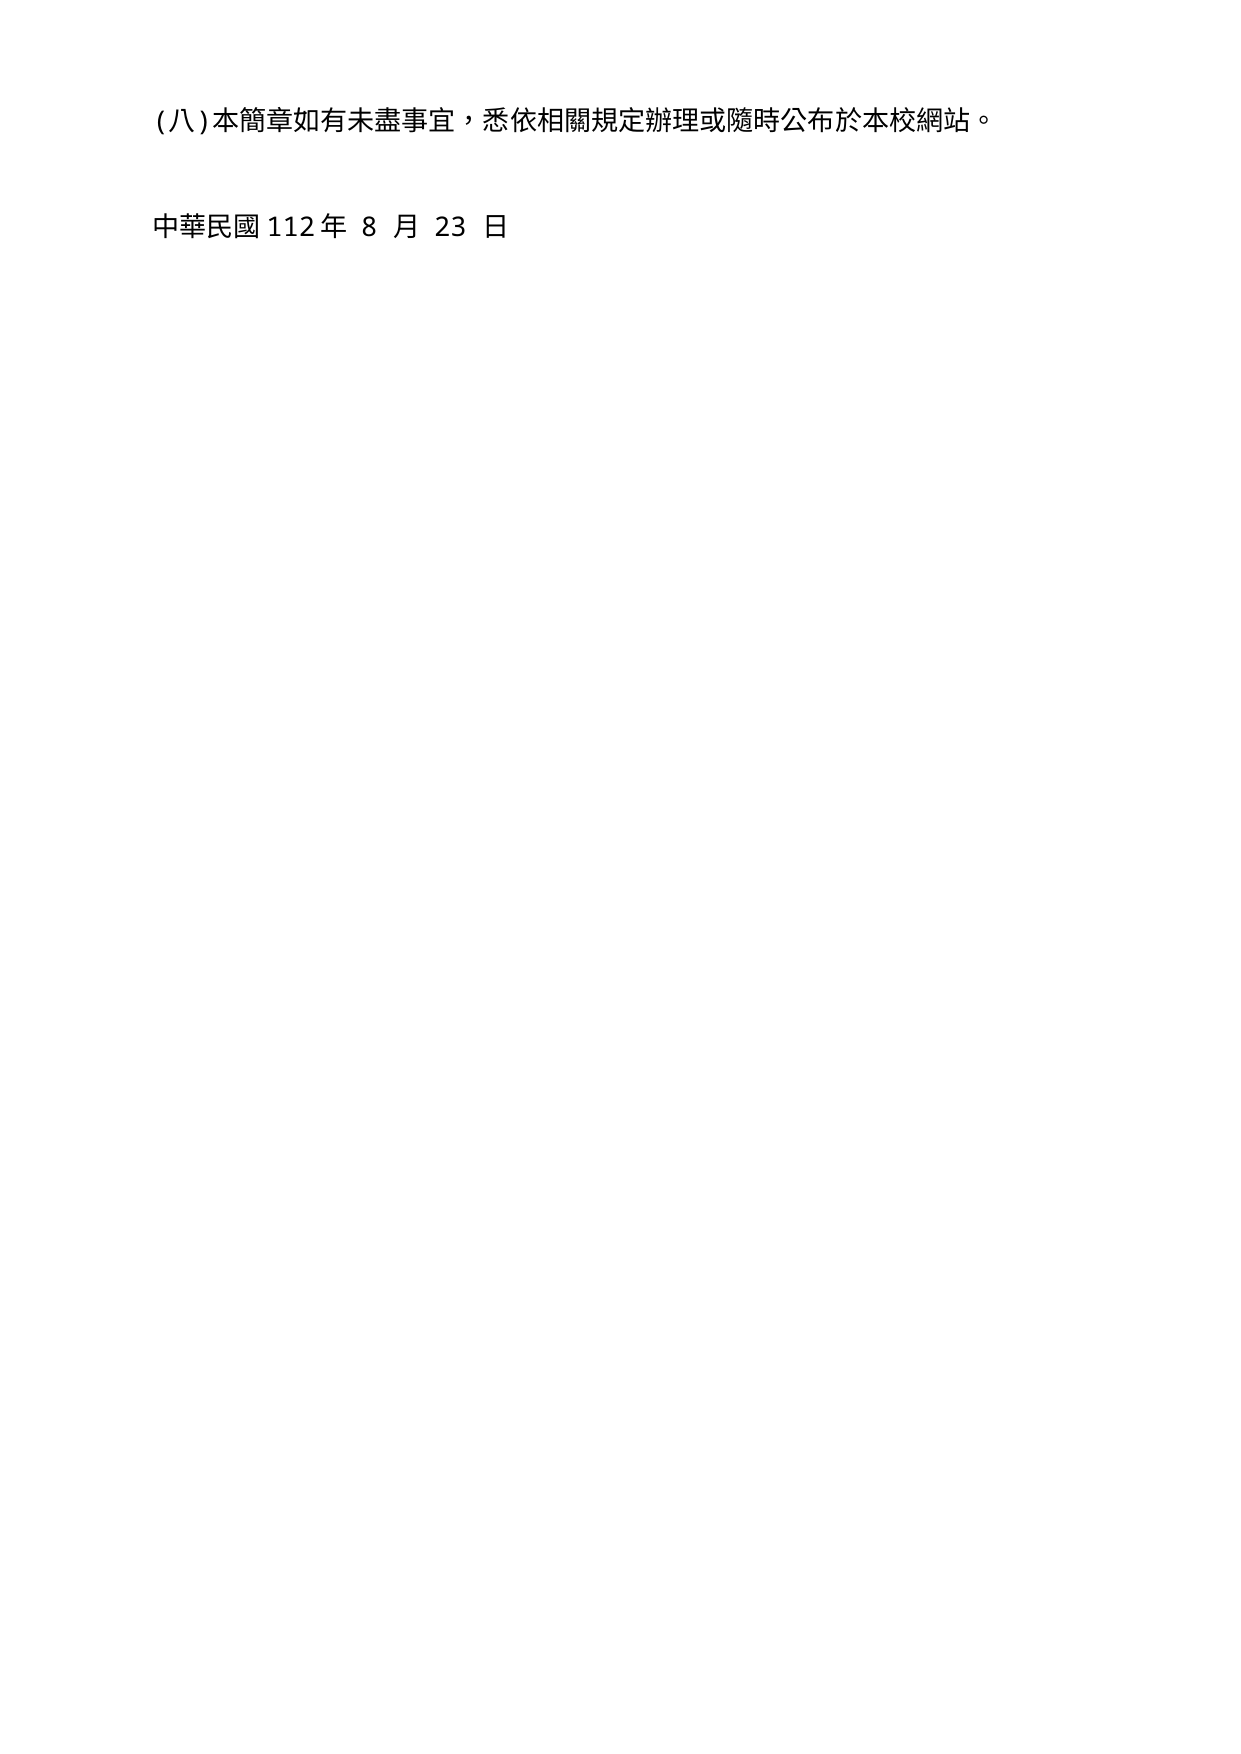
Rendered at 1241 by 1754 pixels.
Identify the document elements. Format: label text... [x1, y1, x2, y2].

text 中華民國112年 8 月 23 日 [103, 183, 1167, 246]
text (八)本簡章如有未盡事宜，悉依相關規定辦理或隨時公布於本校網站。 [103, 96, 1167, 139]
